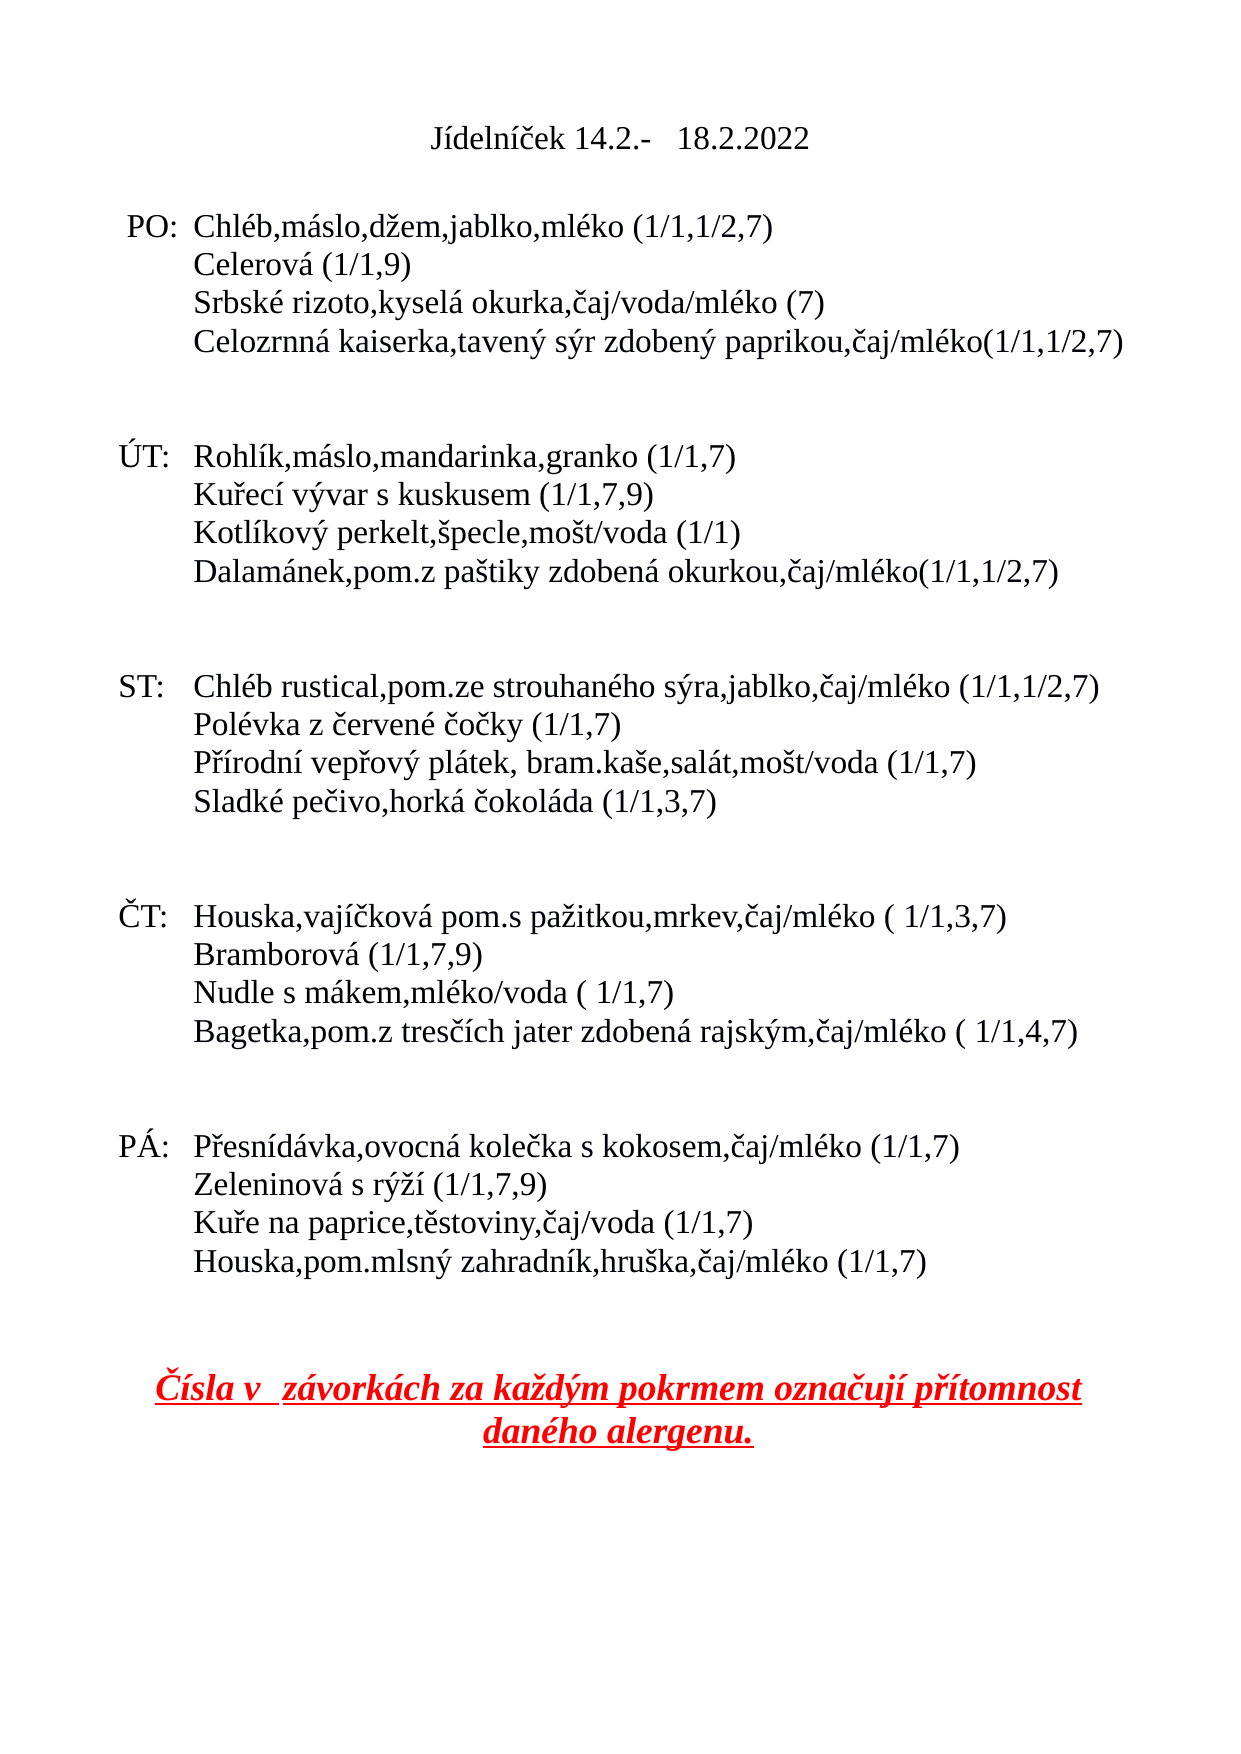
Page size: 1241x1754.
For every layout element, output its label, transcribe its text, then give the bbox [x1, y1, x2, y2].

table_cell Bramborová (1/1,7,9) [186, 934, 1151, 972]
table_cell [111, 589, 186, 666]
table_cell [111, 1164, 186, 1202]
table_cell Celozrnná kaiserka,tavený sýr zdobený paprikou,čaj/mléko(1/1,1/2,7) [186, 321, 1151, 359]
text Čísla v závorkách za každým pokrmem označují přítomnost daného alergenu. [118, 1365, 1122, 1452]
table_cell [186, 819, 1151, 896]
table_cell Bagetka,pom.z tresčích jater zdobená rajským,čaj/mléko ( 1/1,4,7) [186, 1011, 1151, 1049]
table_cell [111, 1049, 186, 1126]
table_cell Sladké pečivo,horká čokoláda (1/1,3,7) [186, 781, 1151, 819]
text Jídelníček 14.2.- 18.2.2022 [118, 118, 1122, 156]
table_cell Celerová (1/1,9) [186, 244, 1151, 282]
table_cell [111, 513, 186, 551]
table_cell Zeleninová s rýží (1/1,7,9) [186, 1164, 1151, 1202]
table_cell PÁ: [111, 1126, 186, 1164]
table_cell Nudle s mákem,mléko/voda ( 1/1,7) [186, 973, 1151, 1011]
table_cell Dalamánek,pom.z paštiky zdobená okurkou,čaj/mléko(1/1,1/2,7) [186, 551, 1151, 589]
table_cell [111, 973, 186, 1011]
table_cell Polévka z červené čočky (1/1,7) [186, 704, 1151, 742]
table_cell [111, 743, 186, 781]
table_cell [111, 1203, 186, 1241]
table_cell [111, 781, 186, 819]
table_header PO: [111, 206, 186, 359]
table_cell [111, 1011, 186, 1049]
table_cell [111, 819, 186, 896]
table_cell Chléb rustical,pom.ze strouhaného sýra,jablko,čaj/mléko (1/1,1/2,7) [186, 666, 1151, 704]
table_cell Přesnídávka,ovocná kolečka s kokosem,čaj/mléko (1/1,7) [186, 1126, 1151, 1164]
table_cell Kuřecí vývar s kuskusem (1/1,7,9) [186, 474, 1151, 512]
table_cell [111, 934, 186, 972]
table_cell Houska,pom.mlsný zahradník,hruška,čaj/mléko (1/1,7) [186, 1241, 1151, 1279]
table_cell [111, 1241, 186, 1279]
table_cell Srbské rizoto,kyselá okurka,čaj/voda/mléko (7) [186, 283, 1151, 321]
table_cell [111, 704, 186, 742]
table_cell [186, 1049, 1151, 1126]
table_header Chléb,máslo,džem,jablko,mléko (1/1,1/2,7) [186, 206, 1151, 244]
table_cell Houska,vajíčková pom.s pažitkou,mrkev,čaj/mléko ( 1/1,3,7) [186, 896, 1151, 934]
table_cell [111, 474, 186, 512]
table_cell ČT: [111, 896, 186, 934]
table_cell Rohlík,máslo,mandarinka,granko (1/1,7) [186, 436, 1151, 474]
table_cell ST: [111, 666, 186, 704]
table_cell [111, 551, 186, 589]
table_cell [186, 589, 1151, 666]
table_cell ÚT: [111, 436, 186, 474]
table_cell [111, 359, 186, 436]
table_cell [186, 359, 1151, 436]
table_cell Přírodní vepřový plátek, bram.kaše,salát,mošt/voda (1/1,7) [186, 743, 1151, 781]
table_cell Kotlíkový perkelt,špecle,mošt/voda (1/1) [186, 513, 1151, 551]
table_cell Kuře na paprice,těstoviny,čaj/voda (1/1,7) [186, 1203, 1151, 1241]
